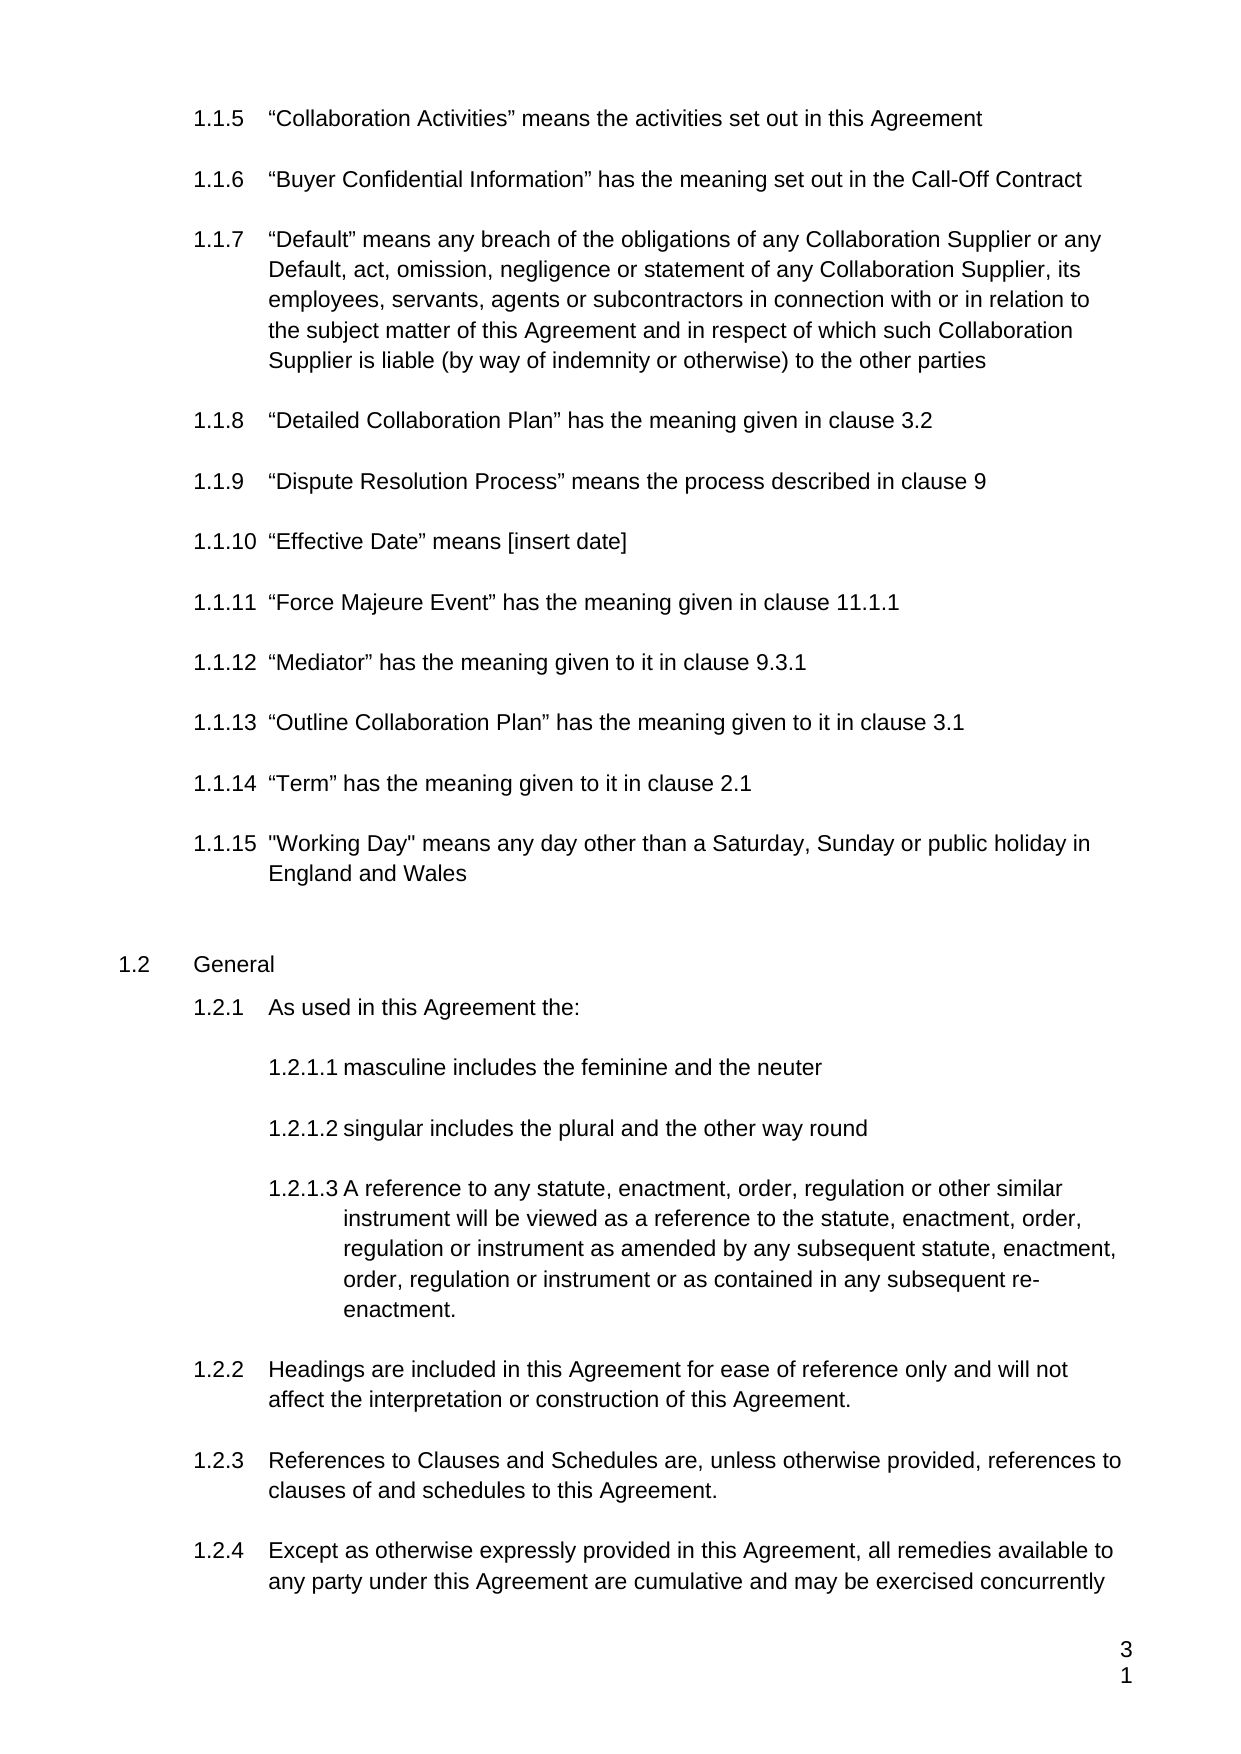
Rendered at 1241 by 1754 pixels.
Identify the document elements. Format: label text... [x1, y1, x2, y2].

text 1.2.1.1 masculine includes the feminine and the neuter [193, 1054, 1122, 1081]
text 1.1.15 "Working Day" means any day other than a Saturday, Sunday or public holiday in England and Wales [193, 830, 1122, 887]
text 1.1.10 “Effective Date” means [insert date] [118, 528, 1122, 554]
text 1.1.5 “Collaboration Activities” means the activities set out in this Agreement [118, 105, 1122, 132]
text 1.2.2 Headings are included in this Agreement for ease of reference only and will not affect the interpretation or construction of this Agreement. [193, 1356, 1122, 1413]
text 1.2.3 References to Clauses and Schedules are, unless otherwise provided, references to clauses of and schedules to this Agreement. [193, 1447, 1122, 1503]
text 1.1.7 “Default” means any breach of the obligations of any Collaboration Supplier or any Default, act, omission, negligence or statement of any Collaboration Supplier, its employees, servants, agents or subcontractors in connection with or in relation to the subject matter of this Agreement and in respect of which such Collaboration Supplier is liable (by way of indemnity or otherwise) to the other parties [193, 226, 1122, 373]
text 1.1.11 “Force Majeure Event” has the meaning given in clause 11.1.1 [118, 588, 1122, 615]
text 1.1.6 “Buyer Confidential Information” has the meaning set out in the Call-Off Contract [118, 166, 1122, 192]
text 1.2 General [118, 951, 1122, 977]
text 1.1.13 “Outline Collaboration Plan” has the meaning given to it in clause 3.1 [118, 709, 1122, 736]
text 1.2.1.3 A reference to any statute, enactment, order, regulation or other similar instrument will be viewed as a reference to the statute, enactment, order, regulation or instrument as amended by any subsequent statute, enactment, order, regulation or instrument or as contained in any subsequent re-enactment. [268, 1175, 1122, 1322]
text 1.1.9 “Dispute Resolution Process” means the process described in clause 9 [118, 468, 1122, 494]
text 1.2.4 Except as otherwise expressly provided in this Agreement, all remedies available to any party under this Agreement are cumulative and may be exercised concurrently [193, 1537, 1122, 1594]
text 1.1.12 “Mediator” has the meaning given to it in clause 9.3.1 [118, 649, 1122, 675]
text 1.1.8 “Detailed Collaboration Plan” has the meaning given in clause 3.2 [118, 407, 1122, 434]
text 1.1.14 “Term” has the meaning given to it in clause 2.1 [118, 770, 1122, 796]
text 1.2.1.2 singular includes the plural and the other way round [193, 1114, 1122, 1141]
text 1.2.1 As used in this Agreement the: [118, 994, 1122, 1020]
